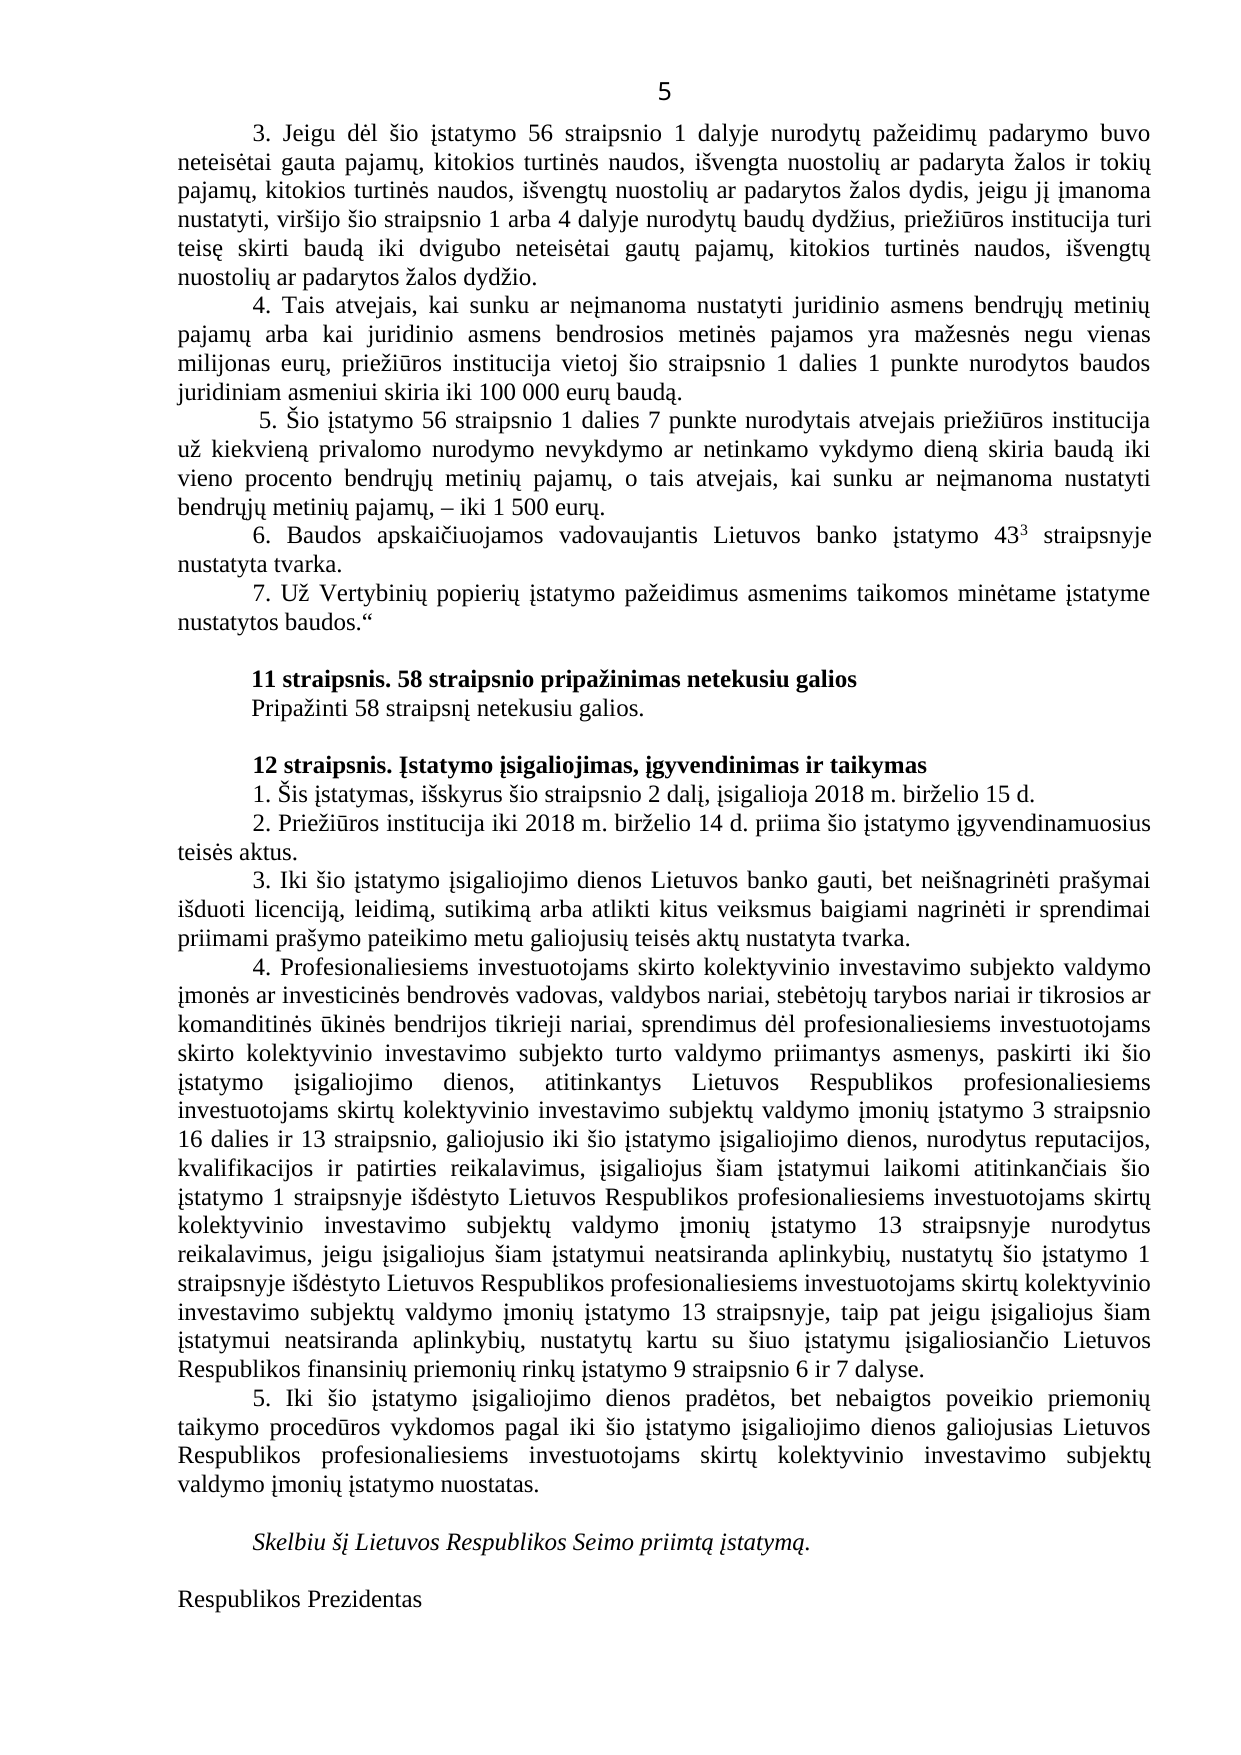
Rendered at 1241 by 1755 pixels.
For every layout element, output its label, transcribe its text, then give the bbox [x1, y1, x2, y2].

text 12 straipsnis. Įstatymo įsigaliojimas, įgyvendinimas ir taikymas [177, 751, 1152, 779]
text Pripažinti 58 straipsnį netekusiu galios. [251, 693, 1152, 722]
text 7. Už Vertybinių popierių įstatymo pažeidimus asmenims taikomos minėtame įstatyme nustatytos baudos.“ [177, 578, 1152, 636]
text 5. Šio įstatymo 56 straipsnio 1 dalies 7 punkte nurodytais atvejais priežiūros institucija už kiekvieną privalomo nurodymo nevykdymo ar netinkamo vykdymo dieną skiria baudą iki vieno procento bendrųjų metinių pajamų, o tais atvejais, kai sunku ar neįmanoma nustatyti bendrųjų metinių pajamų, – iki 1 500 eurų. [177, 406, 1152, 521]
text 11 straipsnis. 58 straipsnio pripažinimas netekusiu galios [251, 664, 1152, 693]
text 4. Tais atvejais, kai sunku ar neįmanoma nustatyti juridinio asmens bendrųjų metinių pajamų arba kai juridinio asmens bendrosios metinės pajamos yra mažesnės negu vienas milijonas eurų, priežiūros institucija vietoj šio straipsnio 1 dalies 1 punkte nurodytos baudos juridiniam asmeniui skiria iki 100 000 eurų baudą. [177, 291, 1152, 406]
text 4. Profesionaliesiems investuotojams skirto kolektyvinio investavimo subjekto valdymo įmonės ar investicinės bendrovės vadovas, valdybos nariai, stebėtojų tarybos nariai ir tikrosios ar komanditinės ūkinės bendrijos tikrieji nariai, sprendimus dėl profesionaliesiems investuotojams skirto kolektyvinio investavimo subjekto turto valdymo priimantys asmenys, paskirti iki šio įstatymo įsigaliojimo dienos, atitinkantys Lietuvos Respublikos profesionaliesiems investuotojams skirtų kolektyvinio investavimo subjektų valdymo įmonių įstatymo 3 straipsnio 16 dalies ir 13 straipsnio, galiojusio iki šio įstatymo įsigaliojimo dienos, nurodytus reputacijos, kvalifikacijos ir patirties reikalavimus, įsigaliojus šiam įstatymui laikomi atitinkančiais šio įstatymo 1 straipsnyje išdėstyto Lietuvos Respublikos profesionaliesiems investuotojams skirtų kolektyvinio investavimo subjektų valdymo įmonių įstatymo 13 straipsnyje nurodytus reikalavimus, jeigu įsigaliojus šiam įstatymui neatsiranda aplinkybių, nustatytų šio įstatymo 1 straipsnyje išdėstyto Lietuvos Respublikos profesionaliesiems investuotojams skirtų kolektyvinio investavimo subjektų valdymo įmonių įstatymo 13 straipsnyje, taip pat jeigu įsigaliojus šiam įstatymui neatsiranda aplinkybių, nustatytų kartu su šiuo įstatymu įsigaliosiančio Lietuvos Respublikos finansinių priemonių rinkų įstatymo 9 straipsnio 6 ir 7 dalyse. [177, 952, 1152, 1383]
text Respublikos Prezidentas [177, 1584, 1152, 1613]
text 6. Baudos apskaičiuojamos vadovaujantis Lietuvos banko įstatymo 433 straipsnyje nustatyta tvarka. [177, 521, 1152, 578]
text 3. Jeigu dėl šio įstatymo 56 straipsnio 1 dalyje nurodytų pažeidimų padarymo buvo neteisėtai gauta pajamų, kitokios turtinės naudos, išvengta nuostolių ar padaryta žalos ir tokių pajamų, kitokios turtinės naudos, išvengtų nuostolių ar padarytos žalos dydis, jeigu jį įmanoma nustatyti, viršijo šio straipsnio 1 arba 4 dalyje nurodytų baudų dydžius, priežiūros institucija turi teisę skirti baudą iki dvigubo neteisėtai gautų pajamų, kitokios turtinės naudos, išvengtų nuostolių ar padarytos žalos dydžio. [177, 118, 1152, 291]
text 2. Priežiūros institucija iki 2018 m. birželio 14 d. priima šio įstatymo įgyvendinamuosius teisės aktus. [177, 808, 1152, 866]
text 1. Šis įstatymas, išskyrus šio straipsnio 2 dalį, įsigalioja 2018 m. birželio 15 d. [177, 779, 1152, 808]
text Skelbiu šį Lietuvos Respublikos Seimo priimtą įstatymą. [177, 1527, 1157, 1556]
text 5. Iki šio įstatymo įsigaliojimo dienos pradėtos, bet nebaigtos poveikio priemonių taikymo procedūros vykdomos pagal iki šio įstatymo įsigaliojimo dienos galiojusias Lietuvos Respublikos profesionaliesiems investuotojams skirtų kolektyvinio investavimo subjektų valdymo įmonių įstatymo nuostatas. [177, 1383, 1152, 1498]
text 3. Iki šio įstatymo įsigaliojimo dienos Lietuvos banko gauti, bet neišnagrinėti prašymai išduoti licenciją, leidimą, sutikimą arba atlikti kitus veiksmus baigiami nagrinėti ir sprendimai priimami prašymo pateikimo metu galiojusių teisės aktų nustatyta tvarka. [177, 866, 1152, 952]
